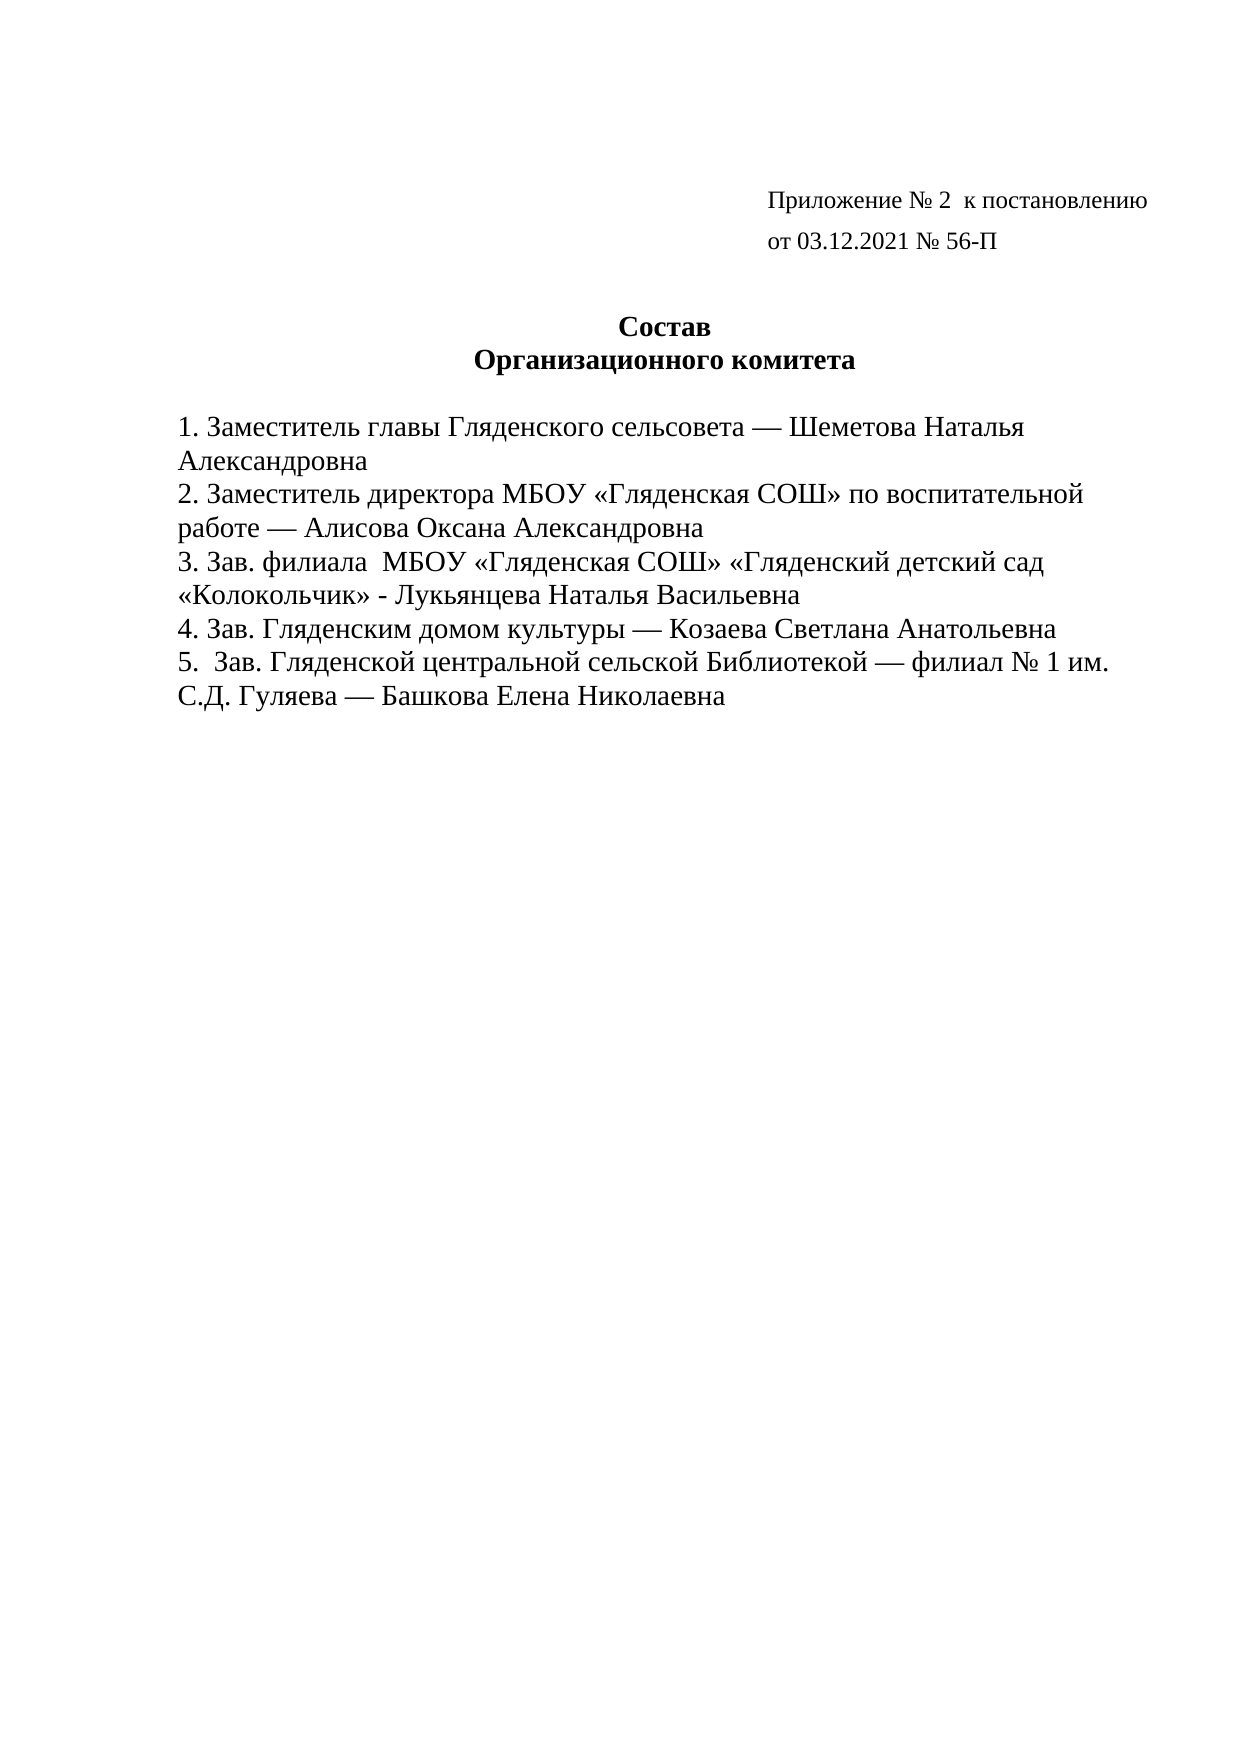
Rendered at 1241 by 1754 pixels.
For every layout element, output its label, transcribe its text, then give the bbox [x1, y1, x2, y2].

text Состав [177, 309, 1152, 342]
text 3. Зав. филиала МБОУ «Гляденская СОШ» «Гляденский детский сад «Колокольчик» - Лукьянцева Наталья Васильевна [177, 544, 1152, 611]
text Организационного комитета [177, 342, 1152, 376]
text от 03.12.2021 № 56-П [693, 226, 1152, 255]
text 4. Зав. Гляденским домом культуры — Козаева Светлана Анатольевна [177, 611, 1152, 644]
text 5. Зав. Гляденской центральной сельской Библиотекой — филиал № 1 им. С.Д. Гуляева — Башкова Елена Николаевна [177, 644, 1152, 711]
text 1. Заместитель главы Гляденского сельсовета — Шеметова Наталья Александровна [177, 409, 1152, 477]
text Приложение № 2 к постановлению [693, 185, 1152, 214]
text 2. Заместитель директора МБОУ «Гляденская СОШ» по воспитательной работе — Алисова Оксана Александровна [177, 477, 1152, 544]
